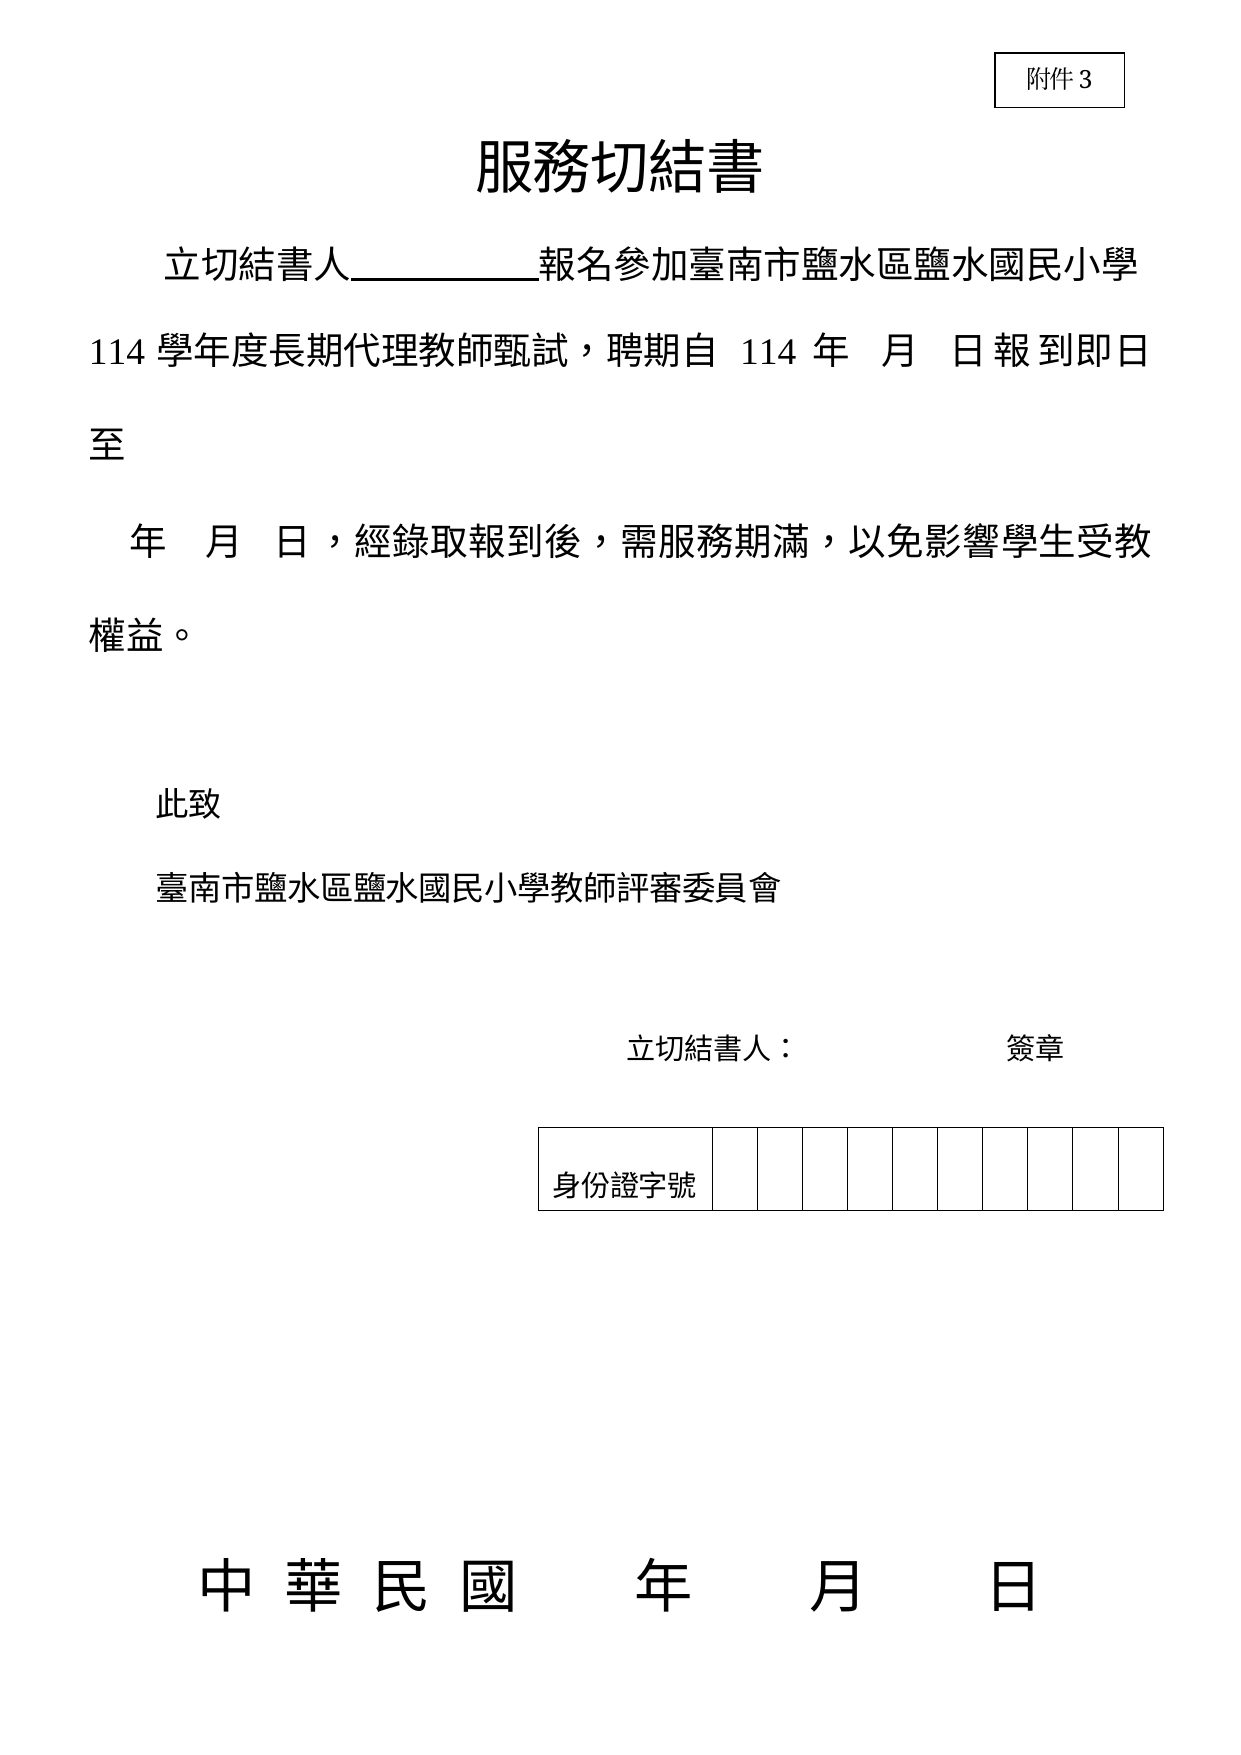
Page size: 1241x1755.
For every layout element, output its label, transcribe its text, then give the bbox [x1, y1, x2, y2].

table_header [983, 1128, 1027, 1210]
table_header [758, 1128, 802, 1210]
table_header [713, 1128, 757, 1210]
table_header [1073, 1128, 1118, 1210]
text 臺南市鹽水區鹽水國民小學教師評審委員會 [155, 862, 1188, 910]
table_header [1028, 1128, 1072, 1210]
text 立切結書人： 簽章 [627, 1025, 1188, 1068]
table_header [803, 1128, 847, 1210]
table_header [1119, 1128, 1163, 1210]
text 114 學年度長期代理教師甄試，聘期自 114 年 月 日報到即日至 [89, 321, 1152, 469]
subtitle 中 華 民 國 年 月 日 [52, 1539, 1188, 1624]
text 附件 3 [1026, 60, 1124, 96]
text 此致 [155, 777, 1188, 826]
table_header [848, 1128, 892, 1210]
table_header 身份證字號 [539, 1128, 712, 1210]
text 立切結書人 報名參加臺南市鹽水區鹽水國民小學 [164, 235, 1188, 289]
subtitle 服務切結書 [87, 121, 1153, 206]
table_header [893, 1128, 937, 1210]
text 年 月 日，經錄取報到後，需服務期滿，以免影響學生受教權益。 [89, 512, 1152, 660]
table_header [938, 1128, 982, 1210]
